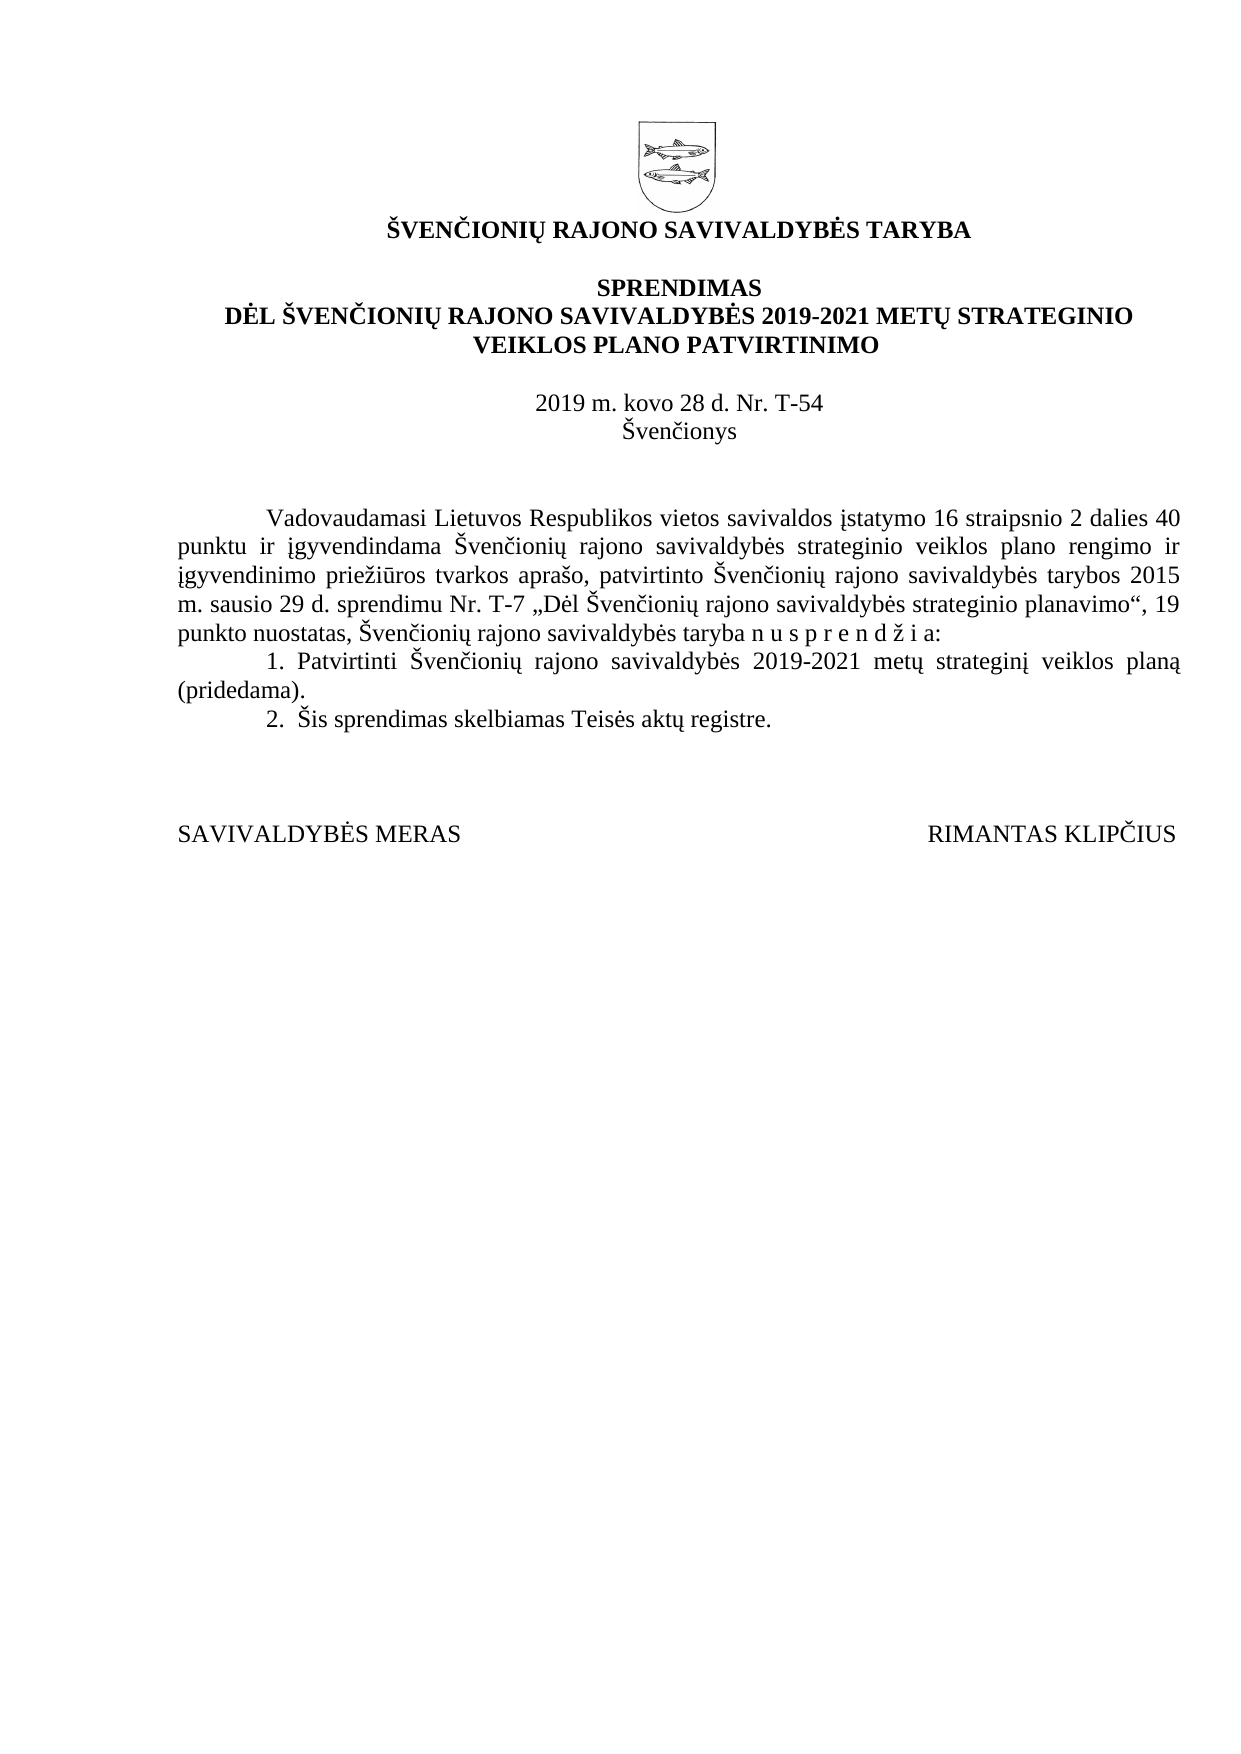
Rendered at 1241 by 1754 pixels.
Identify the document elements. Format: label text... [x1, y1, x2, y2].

text Vadovaudamasi Lietuvos Respublikos vietos savivaldos įstatymo 16 straipsnio 2 dalies 40 punktu ir įgyvendindama Švenčionių rajono savivaldybės strateginio veiklos plano rengimo ir įgyvendinimo priežiūros tvarkos aprašo, patvirtinto Švenčionių rajono savivaldybės tarybos 2015 m. sausio 29 d. sprendimu Nr. T-7 „Dėl Švenčionių rajono savivaldybės strateginio planavimo“, 19 punkto nuostatas, Švenčionių rajono savivaldybės taryba n u s p r e n d ž i a: [177, 503, 1181, 646]
text 2. Šis sprendimas skelbiamas Teisės aktų registre. [177, 704, 1181, 733]
text 1. Patvirtinti Švenčionių rajono savivaldybės 2019-2021 metų strateginį veiklos planą (pridedama). [177, 646, 1181, 704]
text SPRENDIMAS [177, 273, 1181, 301]
text DĖL švenčionių rajono savivaldybės 2019-2021 metų strateginio veiklos plano patvirtinimo [177, 301, 1181, 359]
text Švenčionys [177, 416, 1181, 445]
text SAVIVALDYBĖS MERAS RIMANTAS KLIPČIUS [177, 819, 1181, 848]
text ŠVENČIONIŲ RAJONO SAVIVALDYBĖS TARYBA [177, 215, 1181, 244]
text 2019 m. kovo 28 d. Nr. T-54 [177, 388, 1181, 416]
